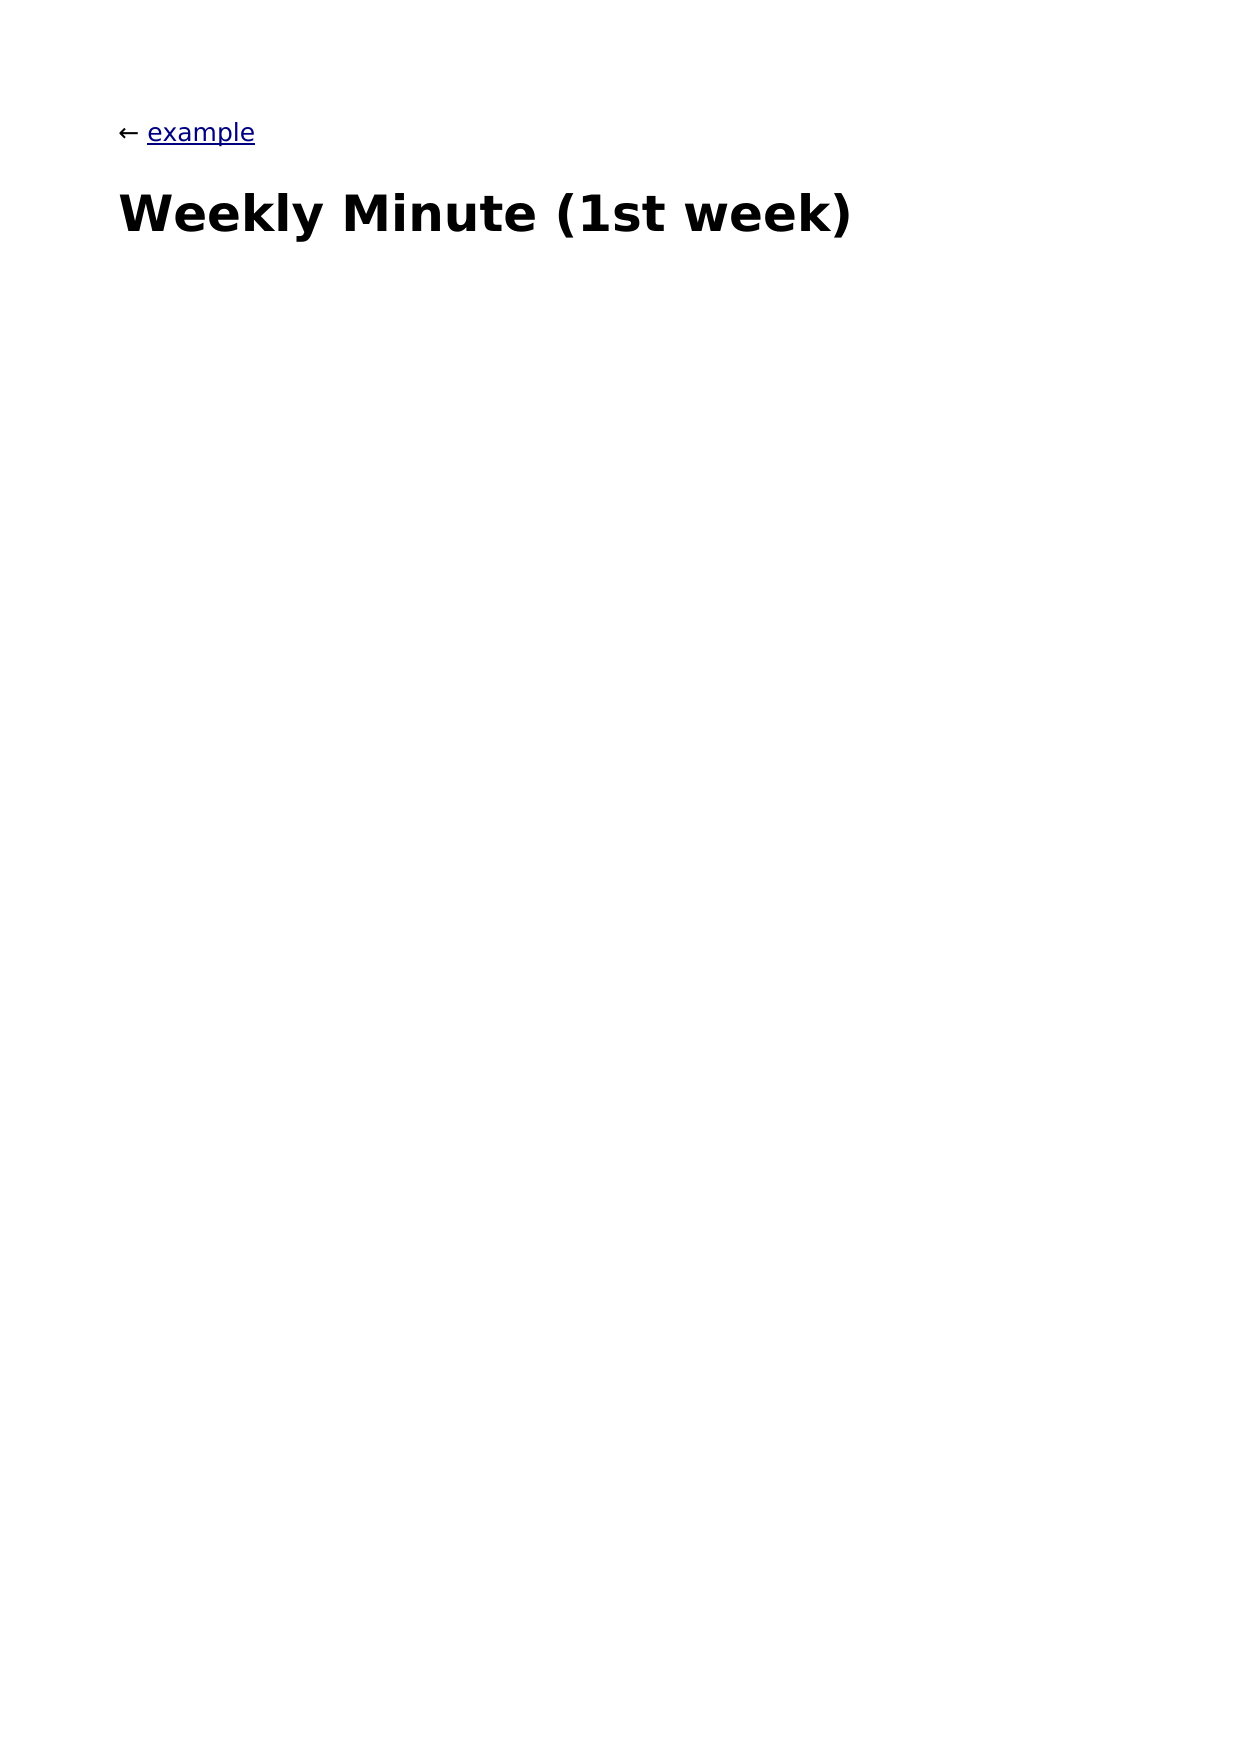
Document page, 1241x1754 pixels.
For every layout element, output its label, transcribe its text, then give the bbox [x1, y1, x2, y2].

subtitle Weekly Minute (1st week) [118, 185, 1122, 243]
text ← example [118, 118, 1122, 147]
